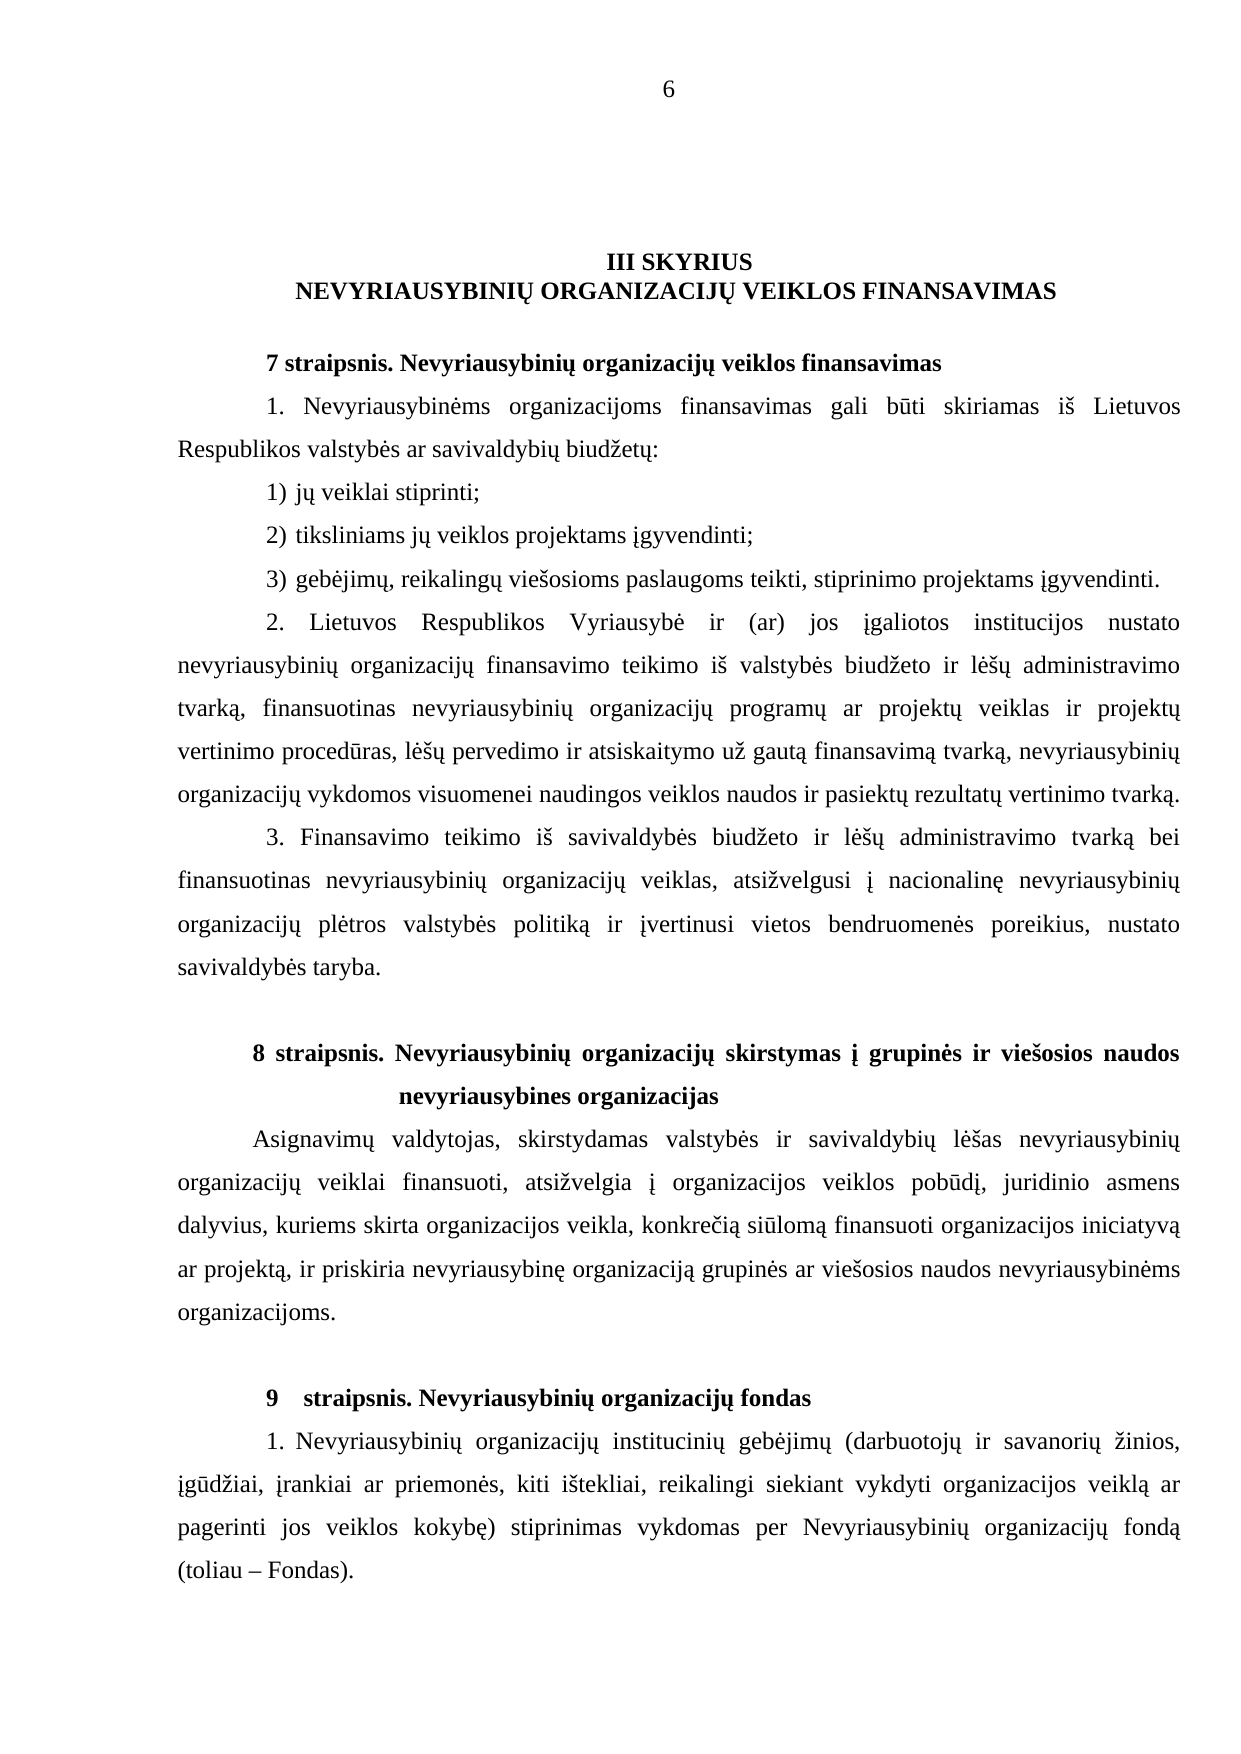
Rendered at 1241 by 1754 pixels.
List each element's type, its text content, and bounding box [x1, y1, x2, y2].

text Asignavimų valdytojas, skirstydamas valstybės ir savivaldybių lėšas nevyriausybinių organizacijų veiklai finansuoti, atsižvelgia į organizacijos veiklos pobūdį, juridinio asmens dalyvius, kuriems skirta organizacijos veikla, konkrečią siūlomą finansuoti organizacijos iniciatyvą ar projektą, ir priskiria nevyriausybinę organizaciją grupinės ar viešosios naudos nevyriausybinėms organizacijoms. [177, 1124, 1181, 1326]
text 7 straipsnis. Nevyriausybinių organizacijų veiklos finansavimas [177, 348, 1181, 377]
text 1. Nevyriausybinėms organizacijoms finansavimas gali būti skiriamas iš Lietuvos Respublikos valstybės ar savivaldybių biudžetų: [177, 391, 1181, 463]
text NEVYRIAUSYBINIŲ ORGANIZACIJŲ VEIKLOS FINANSAVIMAS [177, 276, 1181, 305]
text III SKYRIUS [177, 247, 1181, 276]
text 1. Nevyriausybinių organizacijų institucinių gebėjimų (darbuotojų ir savanorių žinios, įgūdžiai, įrankiai ar priemonės, kiti ištekliai, reikalingi siekiant vykdyti organizacijos veiklą ar pagerinti jos veiklos kokybę) stiprinimas vykdomas per Nevyriausybinių organizacijų fondą (toliau – Fondas). [177, 1426, 1181, 1584]
text 2. Lietuvos Respublikos Vyriausybė ir (ar) jos įgaliotos institucijos nustato nevyriausybinių organizacijų finansavimo teikimo iš valstybės biudžeto ir lėšų administravimo tvarką, finansuotinas nevyriausybinių organizacijų programų ar projektų veiklas ir projektų vertinimo procedūras, lėšų pervedimo ir atsiskaitymo už gautą finansavimą tvarką, nevyriausybinių organizacijų vykdomos visuomenei naudingos veiklos naudos ir pasiektų rezultatų vertinimo tvarką. [177, 607, 1181, 808]
text 1) jų veiklai stiprinti; [252, 477, 1181, 506]
text 9 straipsnis. Nevyriausybinių organizacijų fondas [266, 1383, 1181, 1412]
text 2) tiksliniams jų veiklos projektams įgyvendinti; [177, 521, 1181, 549]
text 8 straipsnis. Nevyriausybinių organizacijų skirstymas į grupinės ir viešosios naudos nevyriausybines organizacijas [252, 1038, 1181, 1110]
text 3) gebėjimų, reikalingų viešosioms paslaugoms teikti, stiprinimo projektams įgyvendinti. [177, 564, 1181, 592]
text 3. Finansavimo teikimo iš savivaldybės biudžeto ir lėšų administravimo tvarką bei finansuotinas nevyriausybinių organizacijų veiklas, atsižvelgusi į nacionalinę nevyriausybinių organizacijų plėtros valstybės politiką ir įvertinusi vietos bendruomenės poreikius, nustato savivaldybės taryba. [177, 822, 1181, 981]
